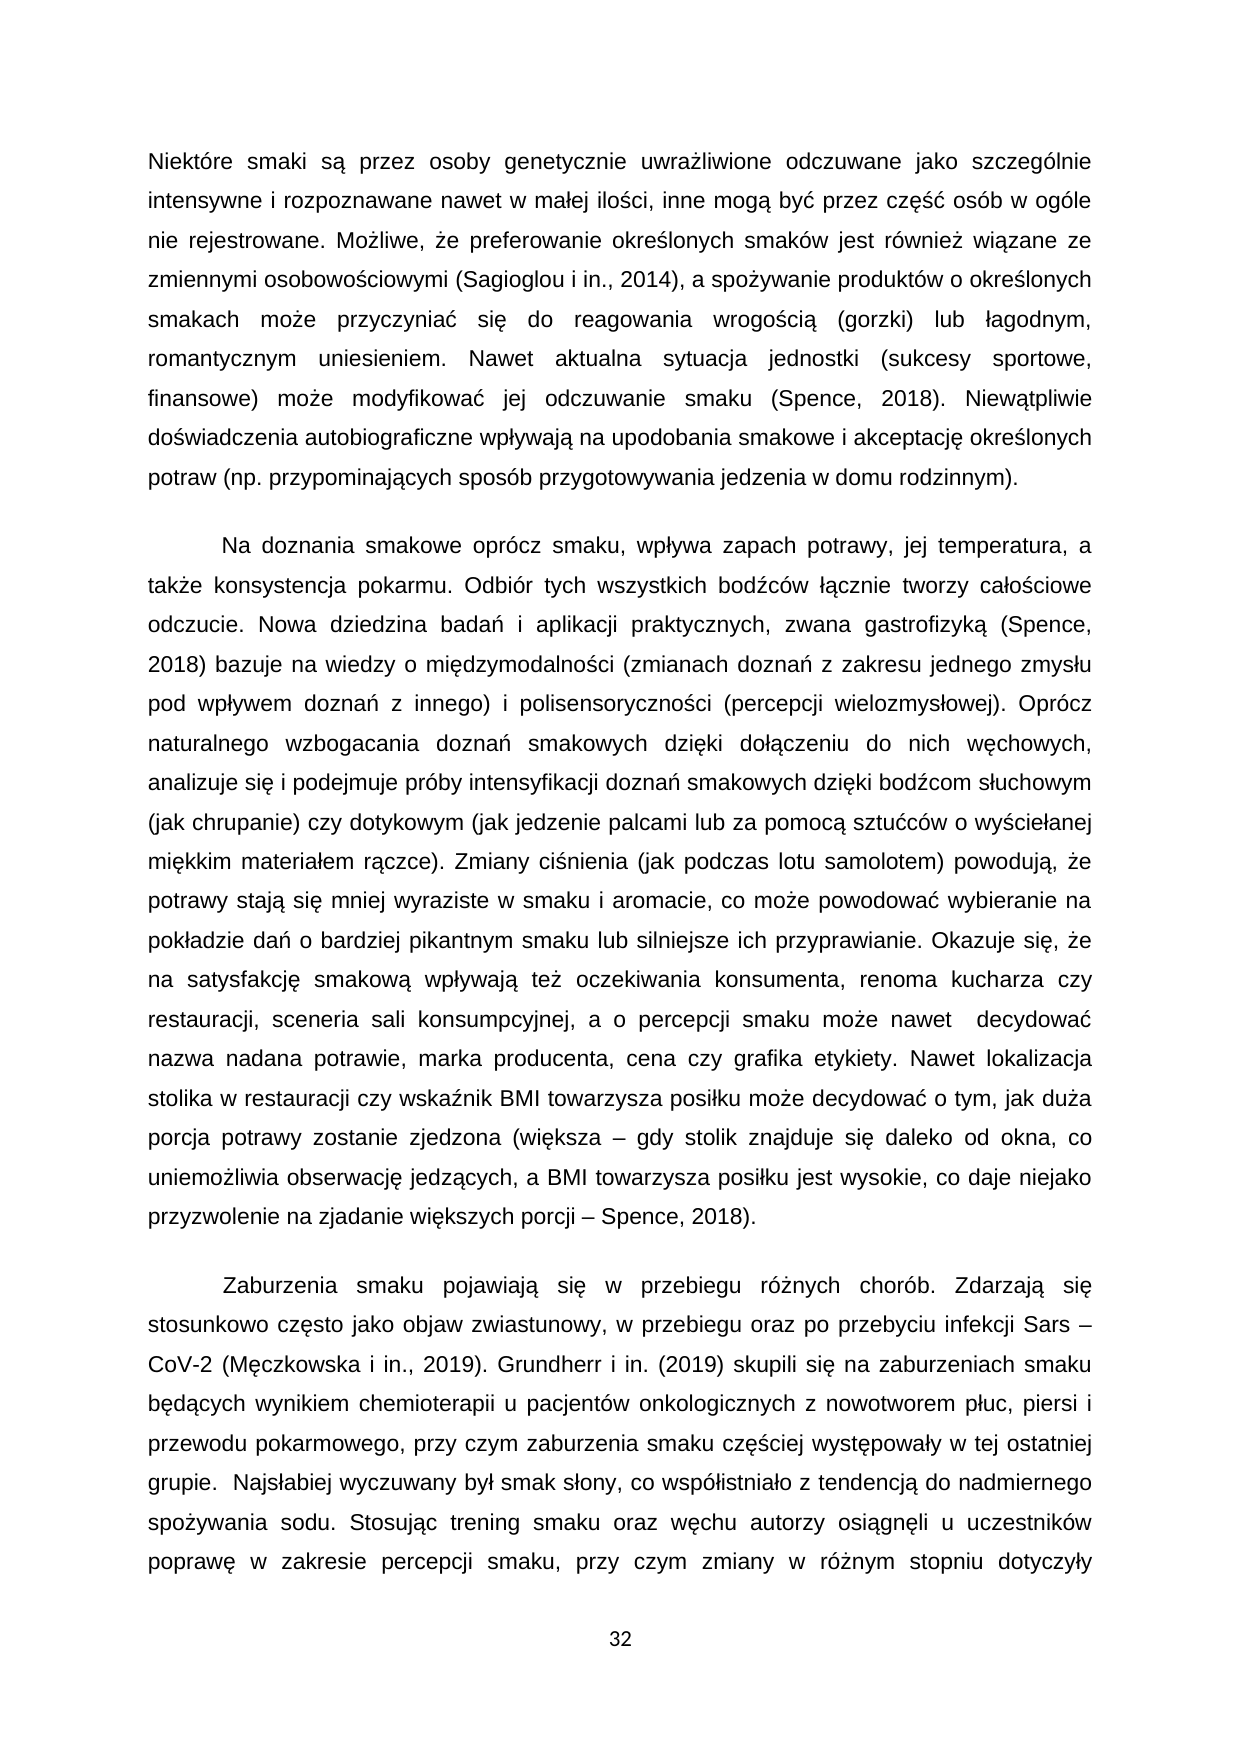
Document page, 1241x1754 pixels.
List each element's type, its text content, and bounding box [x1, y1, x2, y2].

text Niektóre smaki są przez osoby genetycznie uwrażliwione odczuwane jako szczególnie intensywne i rozpoznawane nawet w małej ilości, inne mogą być przez część osób w ogóle nie rejestrowane. Możliwe, że preferowanie określonych smaków jest również wiązane ze zmiennymi osobowościowymi (Sagioglou i in., 2014), a spożywanie produktów o określonych smakach może przyczyniać się do reagowania wrogością (gorzki) lub łagodnym, romantycznym uniesieniem. Nawet aktualna sytuacja jednostki (sukcesy sportowe, finansowe) może modyfikować jej odczuwanie smaku (Spence, 2018). Niewątpliwie doświadczenia autobiograficzne wpływają na upodobania smakowe i akceptację określonych potraw (np. przypominających sposób przygotowywania jedzenia w domu rodzinnym). [148, 148, 1093, 490]
text Zaburzenia smaku pojawiają się w przebiegu różnych chorób. Zdarzają się stosunkowo często jako objaw zwiastunowy, w przebiegu oraz po przebyciu infekcji Sars – CoV-2 (Męczkowska i in., 2019). Grundherr i in. (2019) skupili się na zaburzeniach smaku będących wynikiem chemioterapii u pacjentów onkologicznych z nowotworem płuc, piersi i przewodu pokarmowego, przy czym zaburzenia smaku częściej występowały w tej ostatniej grupie. Najsłabiej wyczuwany był smak słony, co współistniało z tendencją do nadmiernego spożywania sodu. Stosując trening smaku oraz węchu autorzy osiągnęli u uczestników poprawę w zakresie percepcji smaku, przy czym zmiany w różnym stopniu dotyczyły [148, 1272, 1093, 1574]
text Na doznania smakowe oprócz smaku, wpływa zapach potrawy, jej temperatura, a także konsystencja pokarmu. Odbiór tych wszystkich bodźców łącznie tworzy całościowe odczucie. Nowa dziedzina badań i aplikacji praktycznych, zwana gastrofizyką (Spence, 2018) bazuje na wiedzy o międzymodalności (zmianach doznań z zakresu jednego zmysłu pod wpływem doznań z innego) i polisensoryczności (percepcji wielozmysłowej). Oprócz naturalnego wzbogacania doznań smakowych dzięki dołączeniu do nich węchowych, analizuje się i podejmuje próby intensyfikacji doznań smakowych dzięki bodźcom słuchowym (jak chrupanie) czy dotykowym (jak jedzenie palcami lub za pomocą sztućców o wyściełanej miękkim materiałem rączce). Zmiany ciśnienia (jak podczas lotu samolotem) powodują, że potrawy stają się mniej wyraziste w smaku i aromacie, co może powodować wybieranie na pokładzie dań o bardziej pikantnym smaku lub silniejsze ich przyprawianie. Okazuje się, że na satysfakcję smakową wpływają też oczekiwania konsumenta, renoma kucharza czy restauracji, sceneria sali konsumpcyjnej, a o percepcji smaku może nawet decydować nazwa nadana potrawie, marka producenta, cena czy grafika etykiety. Nawet lokalizacja stolika w restauracji czy wskaźnik BMI towarzysza posiłku może decydować o tym, jak duża porcja potrawy zostanie zjedzona (większa – gdy stolik znajduje się daleko od okna, co uniemożliwia obserwację jedzących, a BMI towarzysza posiłku jest wysokie, co daje niejako przyzwolenie na zjadanie większych porcji – Spence, 2018). [148, 532, 1093, 1229]
